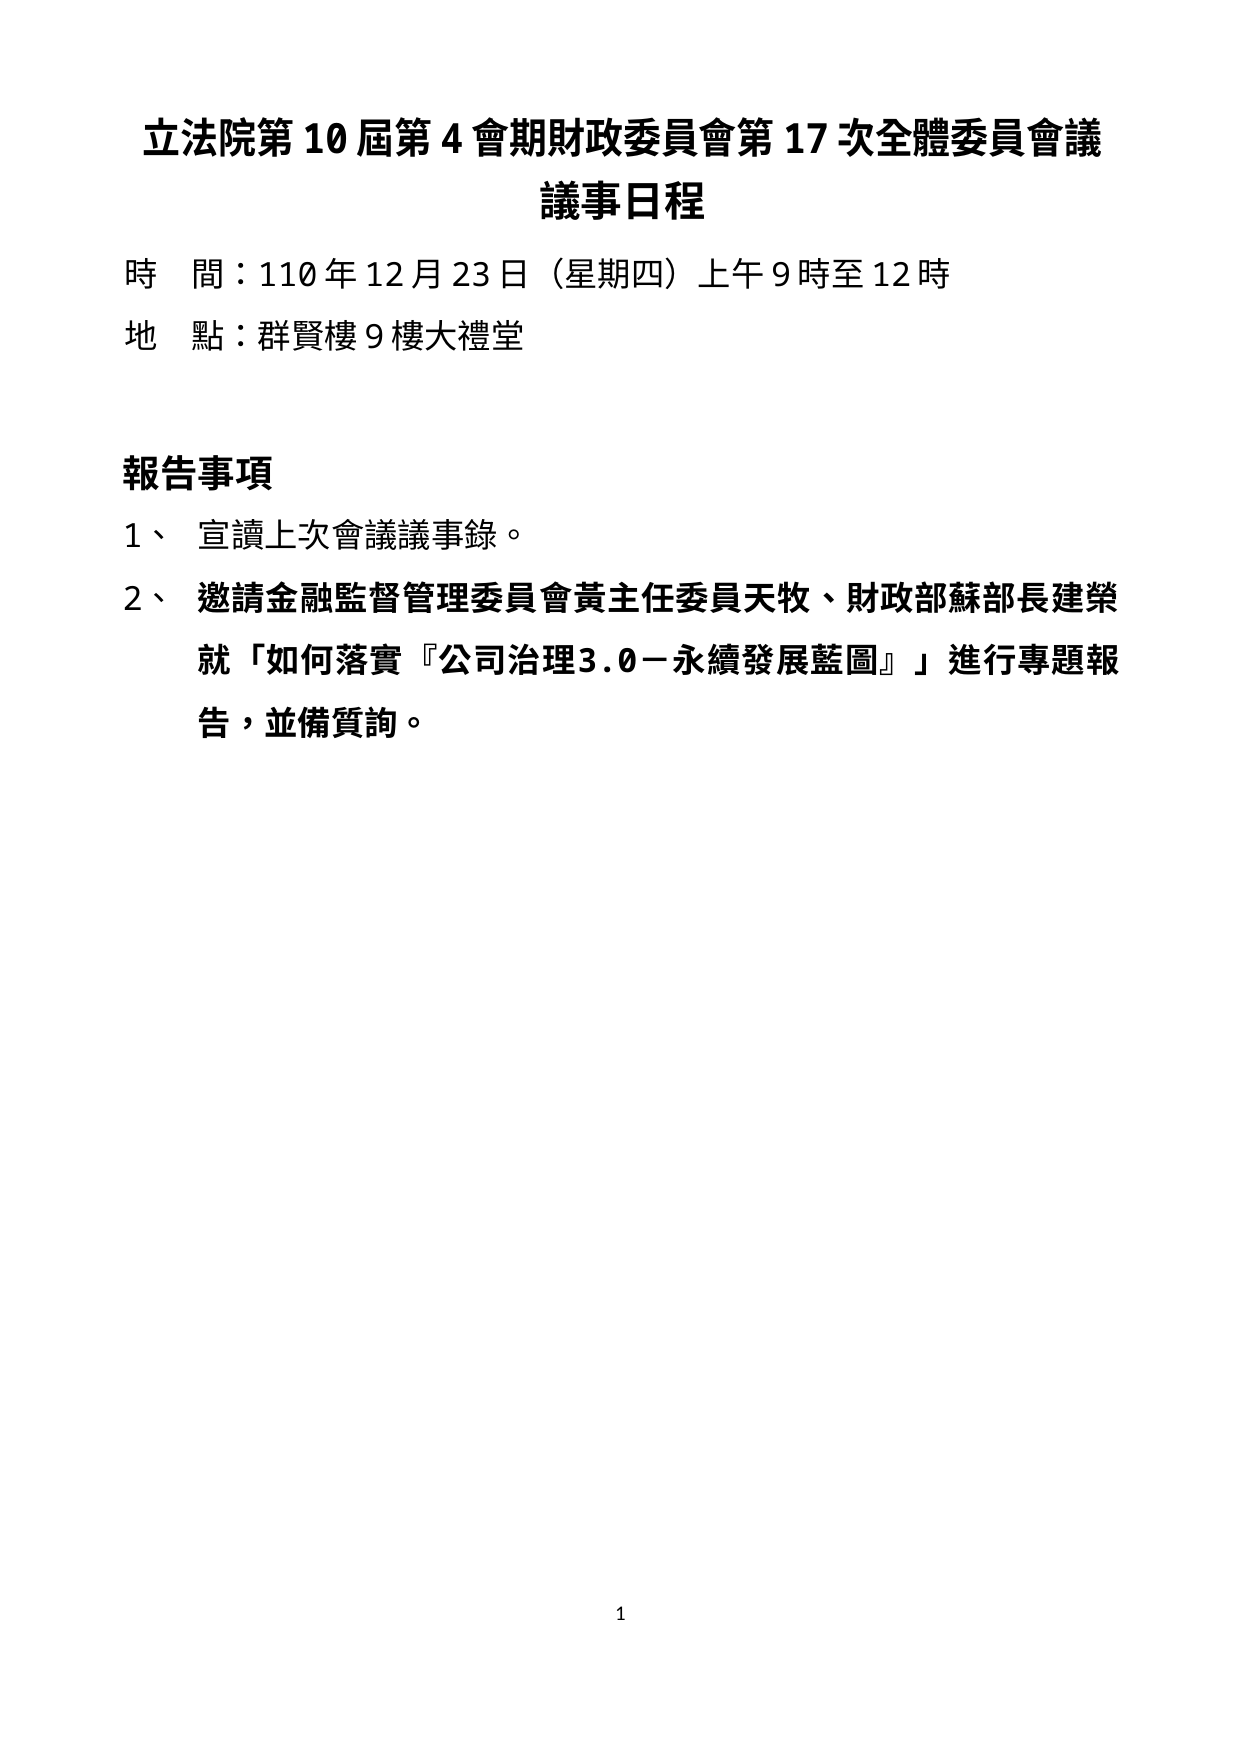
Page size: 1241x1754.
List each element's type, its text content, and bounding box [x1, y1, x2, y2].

text 報告事項 [122, 429, 1120, 492]
text 地 點：群賢樓9樓大禮堂 [124, 293, 1120, 355]
text 立法院第10屆第4會期財政委員會第17次全體委員會議議事日程 [124, 94, 1120, 219]
list 宣讀上次會議議事錄。 [122, 492, 1120, 554]
text 時 間：110年12月23日（星期四）上午9時至12時 [124, 230, 1120, 293]
list 邀請金融監督管理委員會黃主任委員天牧、財政部蘇部長建榮就「如何落實『公司治理3.0－永續發展藍圖』」進行專題報告，並備質詢。 [122, 554, 1120, 742]
